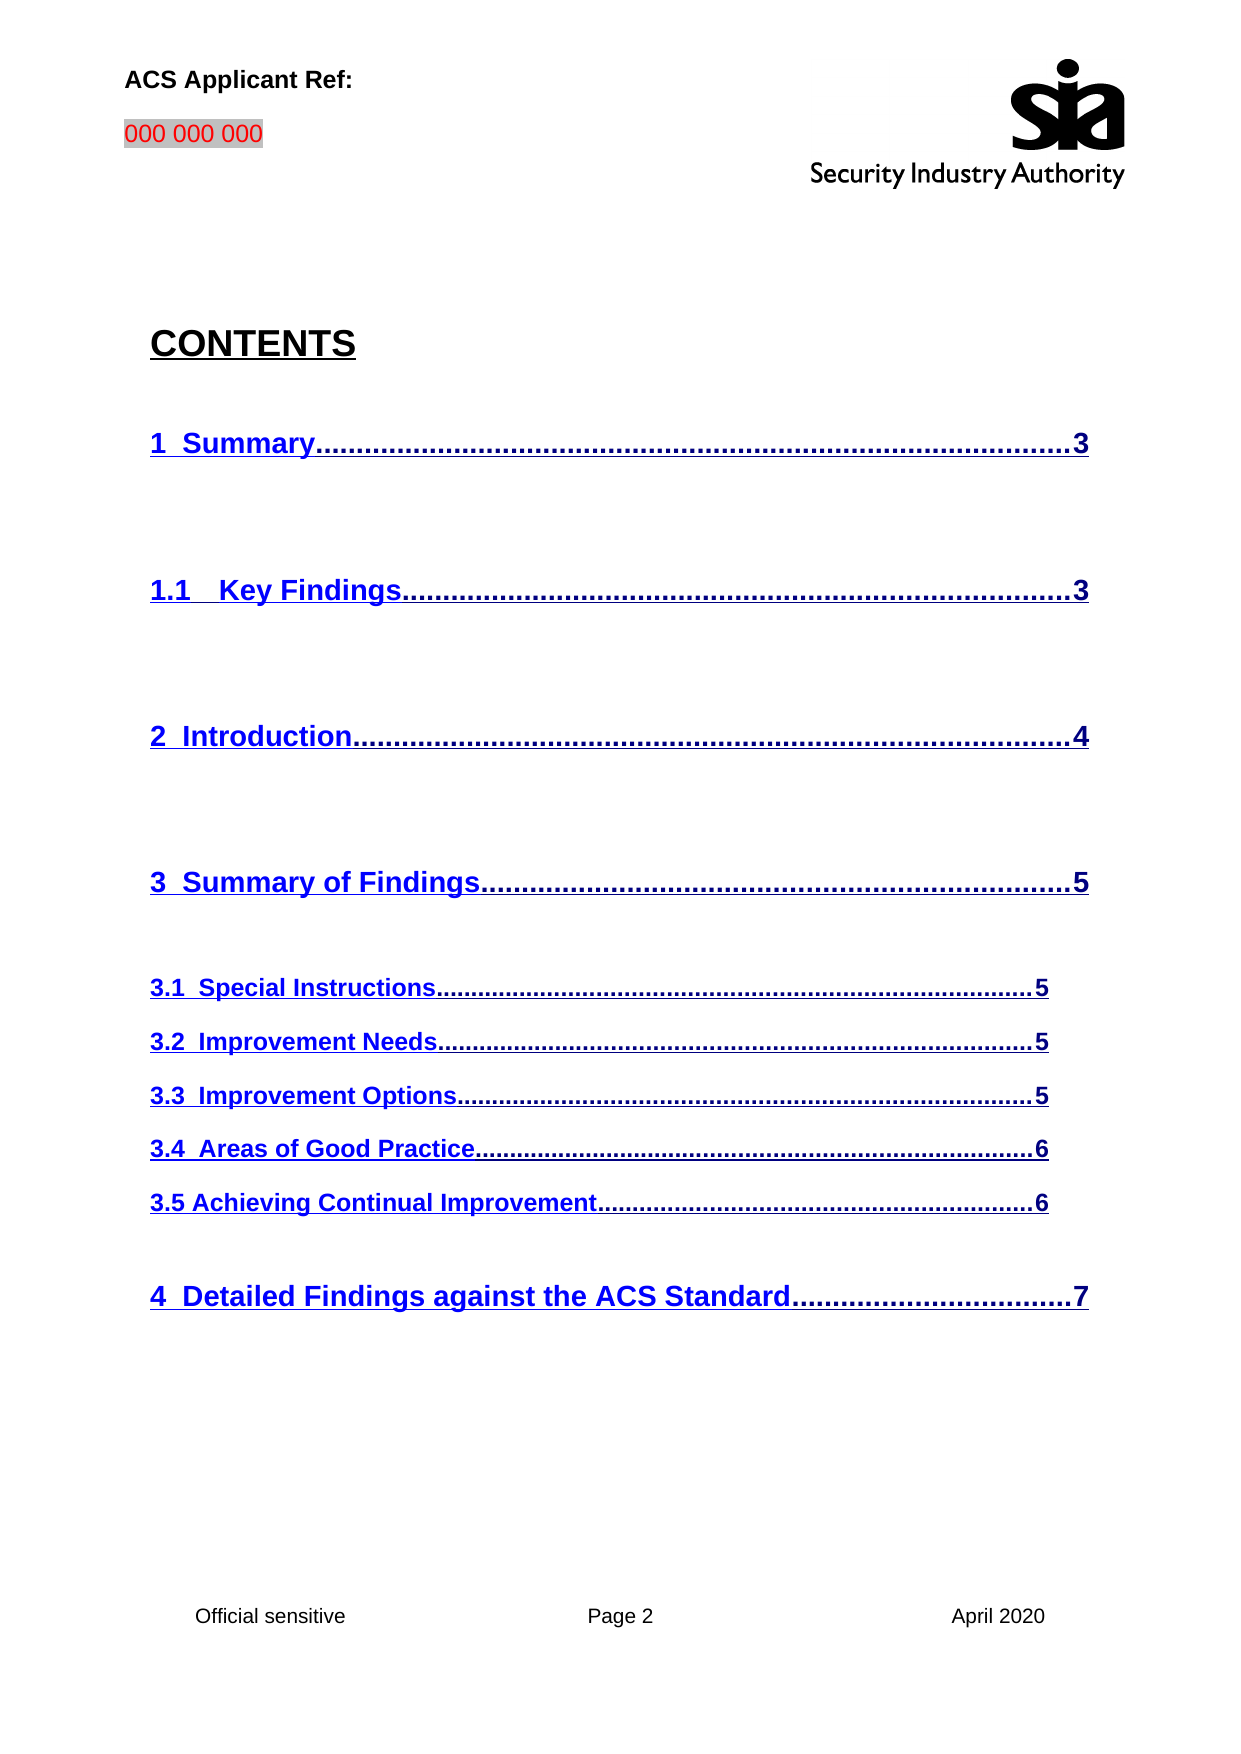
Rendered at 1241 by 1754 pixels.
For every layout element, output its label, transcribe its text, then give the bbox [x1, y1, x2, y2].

text 4 Detailed Findings against the ACS Standard 7 [150, 1279, 1090, 1313]
text 1.1 Key Findings 3 [150, 573, 1090, 606]
text 3.5 Achieving Continual Improvement 6 [150, 1188, 1083, 1217]
subtitle CONTENTS [150, 321, 1090, 364]
text 3.1 Special Instructions 5 [150, 973, 1083, 1002]
text 1 Summary 3 [150, 427, 1090, 460]
text 3 Summary of Findings 5 [150, 865, 1090, 898]
text 3.2 Improvement Needs 5 [150, 1027, 1083, 1056]
text 3.4 Areas of Good Practice 6 [150, 1134, 1083, 1163]
text 2 Introduction 4 [150, 719, 1090, 752]
text 3.3 Improvement Options 5 [150, 1081, 1083, 1109]
